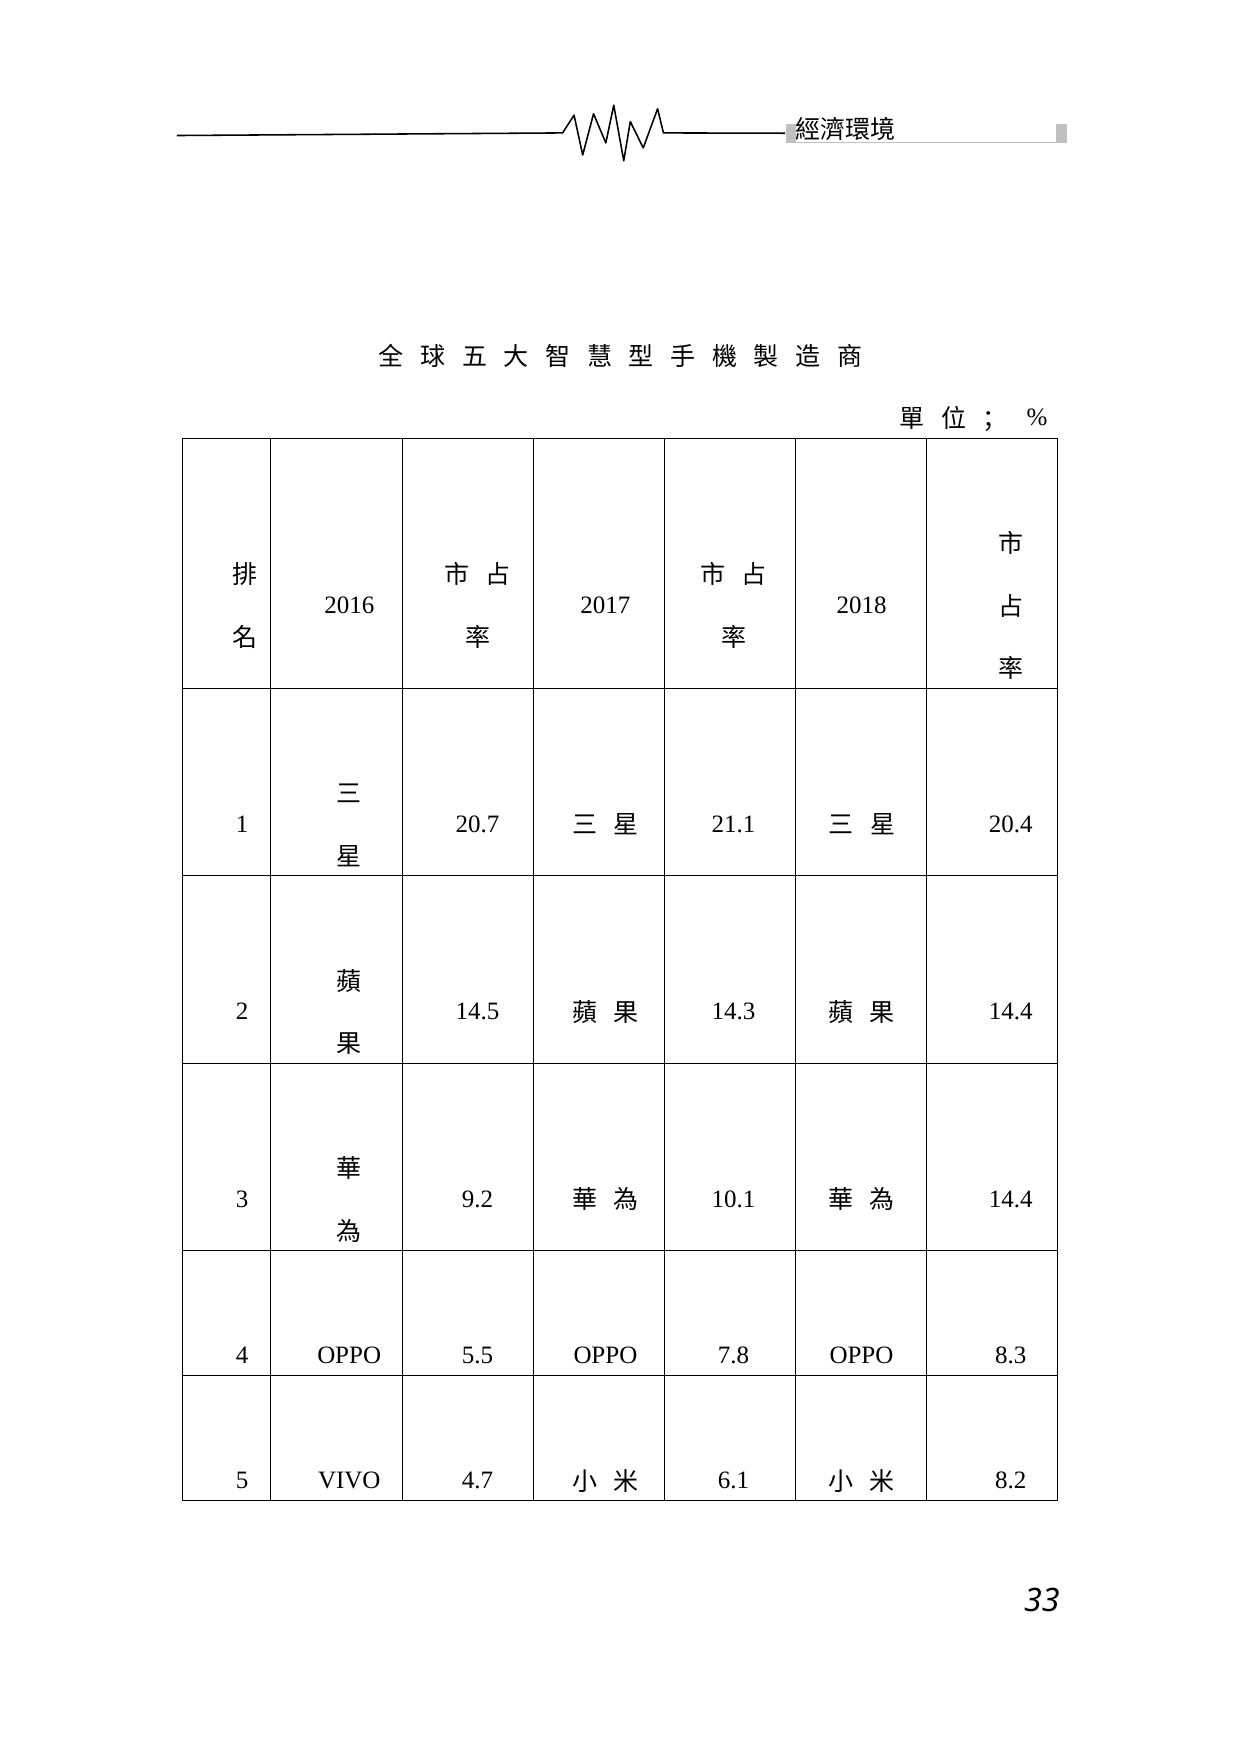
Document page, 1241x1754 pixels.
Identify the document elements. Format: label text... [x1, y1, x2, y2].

table_cell 14.4 [927, 1064, 1057, 1250]
table_cell 蘋果 [271, 876, 402, 1063]
table_cell 5.5 [403, 1251, 533, 1375]
table_cell 6.1 [665, 1376, 795, 1500]
table_cell OPPO [271, 1251, 402, 1375]
table_cell 華為 [271, 1064, 402, 1250]
table_header 2017 [534, 439, 664, 688]
table_cell 1 [183, 689, 270, 875]
table_cell 21.1 [665, 689, 795, 875]
table_cell 20.4 [927, 689, 1057, 875]
table_cell 14.3 [665, 876, 795, 1063]
table_cell 華為 [534, 1064, 664, 1250]
text 全球五大智慧型手機製造商 [183, 313, 1058, 375]
table_header 市占率 [927, 439, 1057, 688]
table_cell 三星 [534, 689, 664, 875]
table_cell 3 [183, 1064, 270, 1250]
table_cell 蘋果 [534, 876, 664, 1063]
table_cell 8.2 [927, 1376, 1057, 1500]
table_cell 14.5 [403, 876, 533, 1063]
table_cell 9.2 [403, 1064, 533, 1250]
table_cell 小米 [534, 1376, 664, 1500]
table_header 市占率 [403, 439, 533, 688]
table_header 排名 [183, 439, 270, 688]
table_cell OPPO [534, 1251, 664, 1375]
table_cell 小米 [796, 1376, 926, 1500]
table_cell 5 [183, 1376, 270, 1500]
table_cell 10.1 [665, 1064, 795, 1250]
table_cell 4 [183, 1251, 270, 1375]
table_cell VIVO [271, 1376, 402, 1500]
text 單位；% [183, 375, 1058, 438]
table_cell 4.7 [403, 1376, 533, 1500]
table_cell 蘋果 [796, 876, 926, 1063]
table_cell 華為 [796, 1064, 926, 1250]
table_header 市占率 [665, 439, 795, 688]
table_header 2016 [271, 439, 402, 688]
table_cell 8.3 [927, 1251, 1057, 1375]
table_cell 2 [183, 876, 270, 1063]
table_cell 7.8 [665, 1251, 795, 1375]
table_cell 14.4 [927, 876, 1057, 1063]
table_cell 20.7 [403, 689, 533, 875]
table_cell 三星 [796, 689, 926, 875]
table_cell OPPO [796, 1251, 926, 1375]
table_header 2018 [796, 439, 926, 688]
table_cell 三星 [271, 689, 402, 875]
